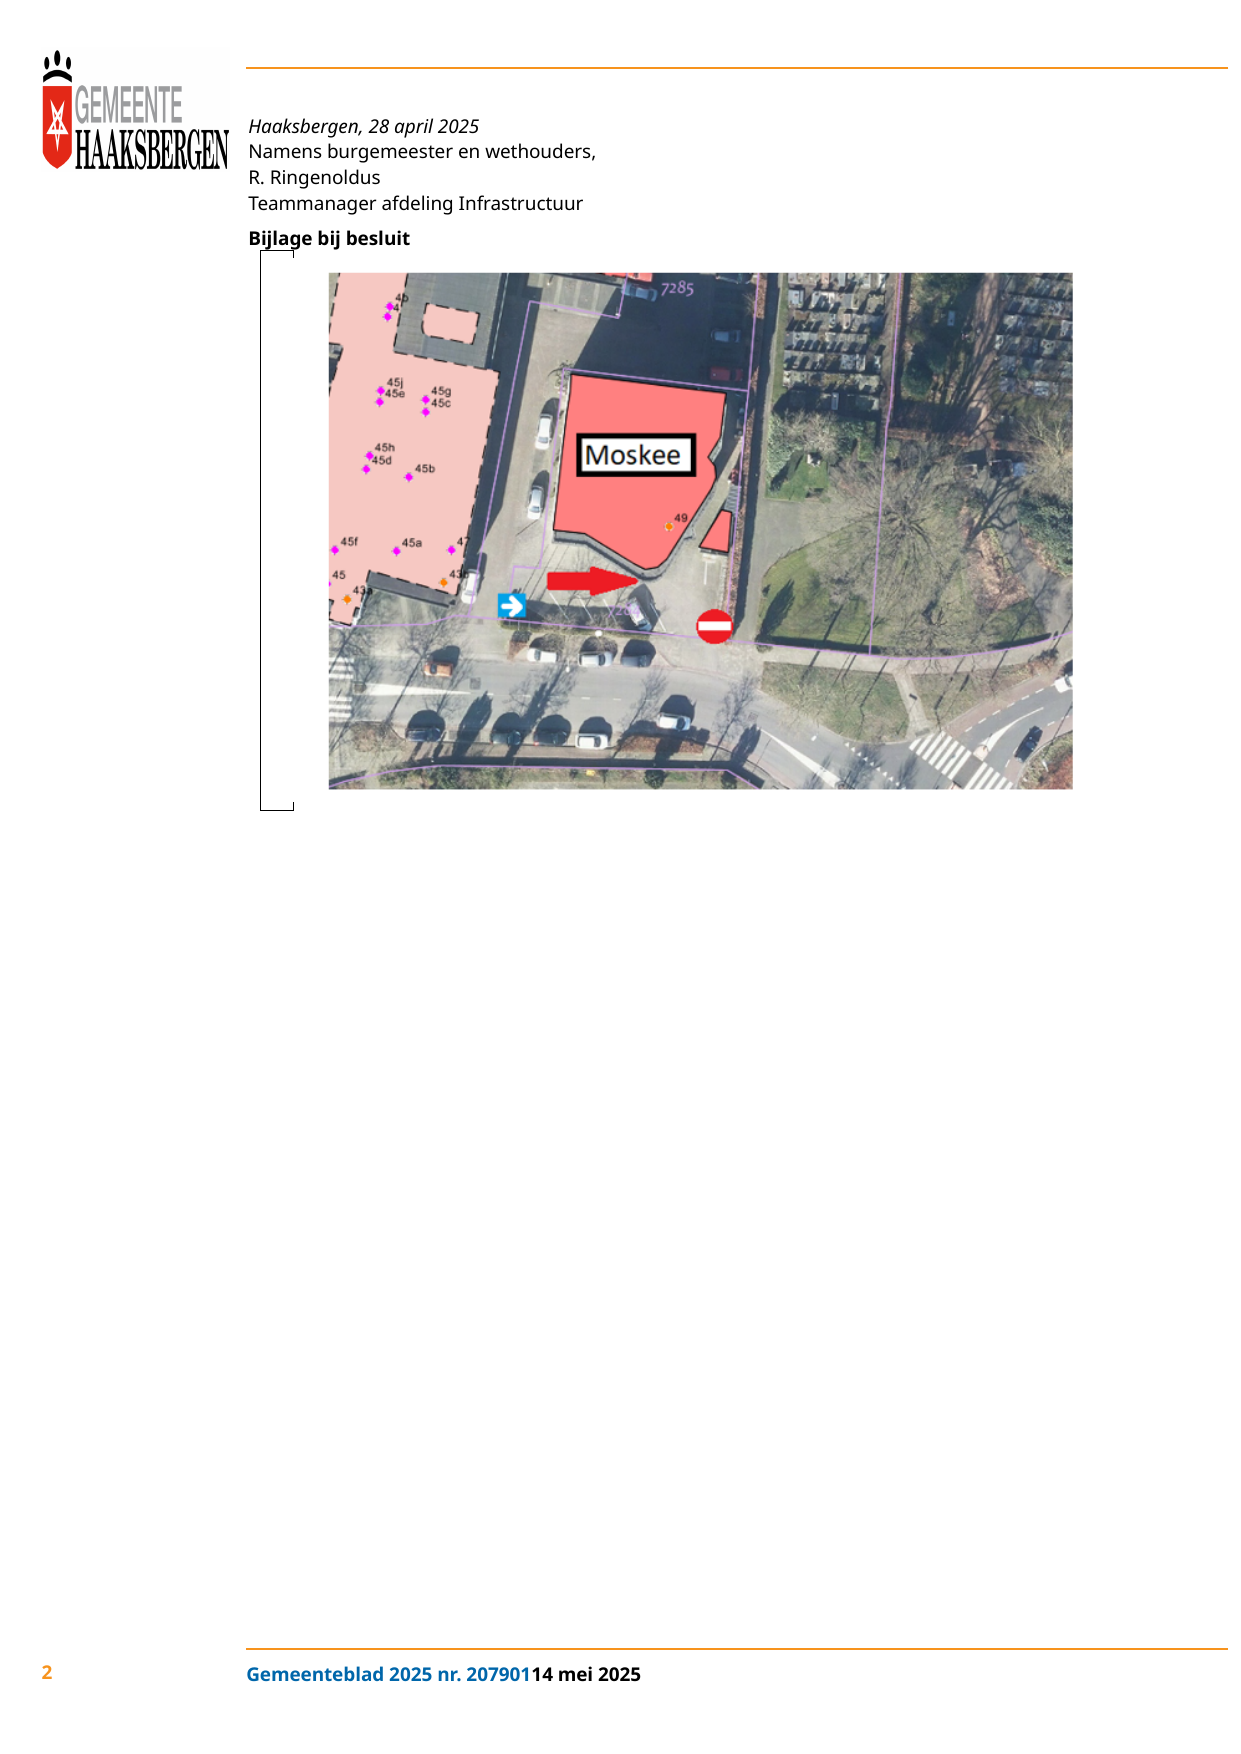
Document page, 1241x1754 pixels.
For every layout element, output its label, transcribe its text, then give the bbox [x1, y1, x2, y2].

text Bijlage bij besluit [248, 229, 1152, 249]
text Namens burgemeester en wethouders, [248, 139, 1152, 164]
picture [41, 47, 231, 172]
text R. Ringenoldus [248, 164, 1152, 190]
text Teammanager afdeling Infrastructuur [248, 190, 1152, 216]
picture [268, 258, 1155, 802]
text Haaksbergen, 28 april 2025 [248, 113, 1152, 139]
